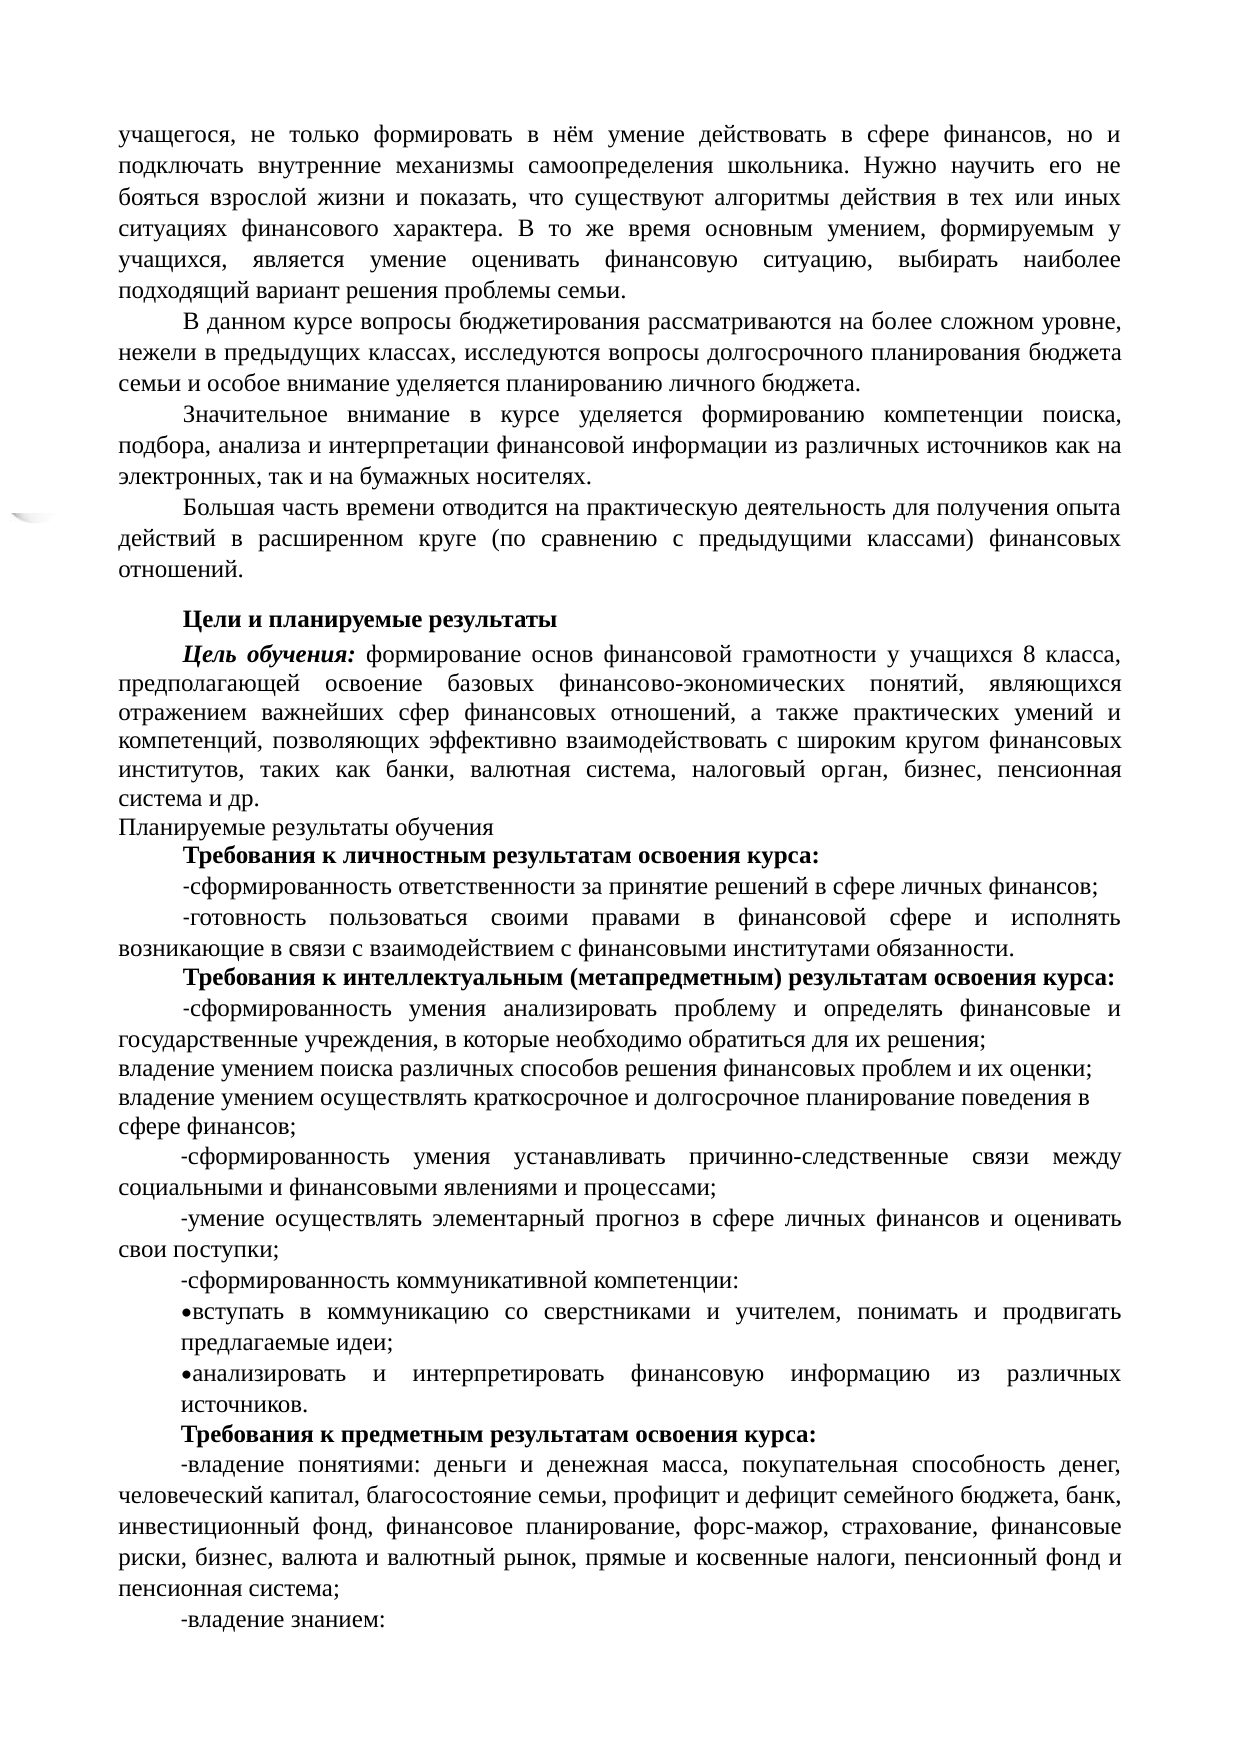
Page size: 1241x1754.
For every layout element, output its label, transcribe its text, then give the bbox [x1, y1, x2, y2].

list вступать в коммуникацию со сверстниками и учителем, понимать и продвигать предлагаемые идеи; [181, 1295, 1122, 1357]
list владение знанием: [181, 1603, 1122, 1634]
text Планируемые результаты обучения [118, 812, 1122, 841]
text Большая часть времени отводится на практическую деятельность для получения опыта действий в расширенном круге (по сравнению с предыдущими классами) финансовых отношений. [118, 491, 1122, 584]
list владение понятиями: деньги и денежная масса, покупательная способность денег, человеческий капитал, благосостояние семьи, про­фицит и дефицит семейного бюджета, банк, инвестиционный фонд, фи­нансовое планирование, форс-мажор, страхование, финансовые риски, бизнес, валюта и валютный рынок, прямые и косвенные налоги, пенси­онный фонд и пенсионная система; [118, 1448, 1122, 1603]
list сформированность умения устанавливать причинно-следствен­ные связи между социальными и финансовыми явлениями и процессами; [118, 1139, 1122, 1202]
list сформированность умения анализировать проблему и определять финансовые и государственные учреждения, в которые необходимо обратиться для их решения; [118, 991, 1122, 1053]
list умение осуществлять элементарный прогноз в сфере личных фи­нансов и оценивать свои поступки; [118, 1202, 1122, 1264]
text Требования к интеллектуальным (метапредметным) результатам освоения курса: [118, 962, 1122, 991]
text владение умением осуществлять краткосрочное и долгосрочное планирование поведения в сфере финансов; [118, 1082, 1122, 1139]
text Значительное внимание в курсе уделяется формированию компе­тенции поиска, подбора, анализа и интерпретации финансовой инфор­мации из различных источников как на электронных, так и на бумажных носителях. [118, 397, 1122, 491]
text учащегося, не только формировать в нём умение действовать в сфере финансов, но и подключать внутренние механизмы самоопределения школьника. Нужно научить его не бояться взрослой жизни и показать, что существуют алгоритмы действия в тех или иных ситуациях финансового характера. В то же время основным умением, формируемым у учащихся, является умение оценивать финансовую ситуацию, выбирать наиболее подходящий вариант решения проблемы семьи. [118, 118, 1122, 304]
text Цель обучения: формирование основ финансовой грамотности у учащихся 8 класса, предполагающей освоение базовых финансо­во-экономических понятий, являющихся отражением важнейших сфер финансовых отношений, а также практических умений и компетенций, позволяющих эффективно взаимодействовать с широким кругом фи­нансовых институтов, таких как банки, валютная система, налоговый ор­ган, бизнес, пенсионная система и др. [118, 639, 1122, 812]
text Требования к личностным результатам освоения курса: [118, 841, 1122, 869]
list анализировать и интерпретировать финансовую информацию из различных источников. [181, 1357, 1122, 1419]
list сформированность коммуникативной компетенции: [181, 1264, 1122, 1295]
text Требования к предметным результатам освоения курса: [181, 1419, 1122, 1448]
text Цели и планируемые результаты [118, 608, 1122, 632]
list сформированность ответственности за принятие решений в сфере личных финансов; [118, 869, 1122, 900]
text В данном курсе вопросы бюджетирования рассматриваются на бо­лее сложном уровне, нежели в предыдущих классах, исследуются вопро­сы долгосрочного планирования бюджета семьи и особое внимание уде­ляется планированию личного бюджета. [118, 304, 1122, 397]
text владение умением поиска различных способов решения финан­совых проблем и их оценки; [118, 1053, 1122, 1082]
list готовность пользоваться своими правами в финансовой сфере и исполнять возникающие в связи с взаимодействием с финансовыми ин­ститутами обязанности. [118, 900, 1122, 962]
